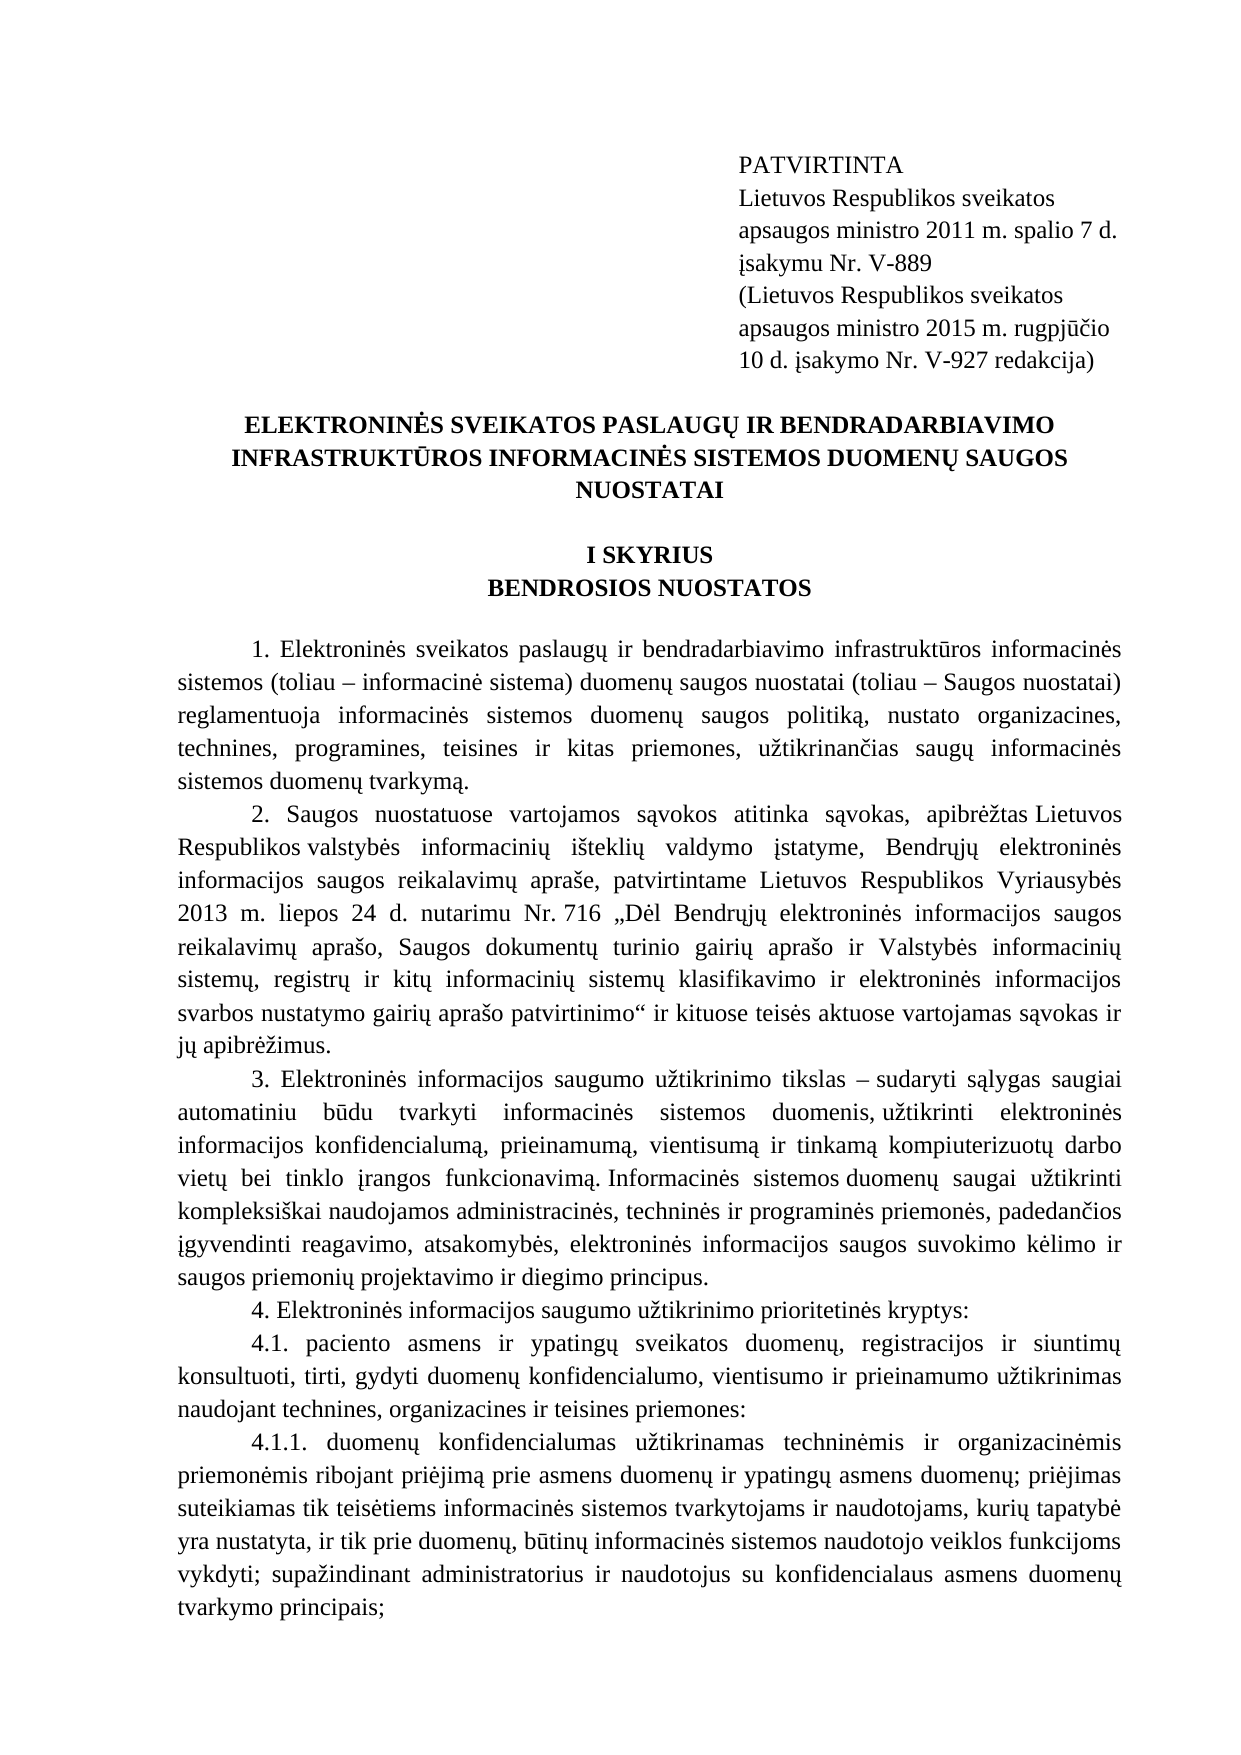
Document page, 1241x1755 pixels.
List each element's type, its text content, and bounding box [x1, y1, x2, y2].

text 2. Saugos nuostatuose vartojamos sąvokos atitinka sąvokas, apibrėžtas Lietuvos Respublikos valstybės informacinių išteklių valdymo įstatyme, Bendrųjų elektroninės informacijos saugos reikalavimų apraše, patvirtintame Lietuvos Respublikos Vyriausybės 2013 m. liepos 24 d. nutarimu Nr. 716 „Dėl Bendrųjų elektroninės informacijos saugos reikalavimų aprašo, Saugos dokumentų turinio gairių aprašo ir Valstybės informacinių sistemų, registrų ir kitų informacinių sistemų klasifikavimo ir elektroninės informacijos svarbos nustatymo gairių aprašo patvirtinimo“ ir kituose teisės aktuose vartojamas sąvokas ir jų apibrėžimus. [177, 799, 1122, 1059]
text BENDROSIOS NUOSTATOS [177, 569, 1122, 602]
text PATVIRTINTA [738, 147, 1122, 179]
text Lietuvos Respublikos sveikatos apsaugos ministro 2011 m. spalio 7 d. įsakymu Nr. V-889 [738, 179, 1122, 277]
text NUOSTATAI [177, 472, 1122, 504]
text I SKYRIUS [177, 537, 1122, 569]
text ELEKTRONINĖS SVEIKATOS PASLAUGŲ IR BENDRADARBIAVIMO INFRASTRUKTŪROS INFORMACINĖS SISTEMOS DUOMENŲ SAUGOS [177, 407, 1122, 472]
text 3. Elektroninės informacijos saugumo užtikrinimo tikslas – sudaryti sąlygas saugiai automatiniu būdu tvarkyti informacinės sistemos duomenis, užtikrinti elektroninės informacijos konfidencialumą, prieinamumą, vientisumą ir tinkamą kompiuterizuotų darbo vietų bei tinklo įrangos funkcionavimą. Informacinės sistemos duomenų saugai užtikrinti kompleksiškai naudojamos administracinės, techninės ir programinės priemonės, padedančios įgyvendinti reagavimo, atsakomybės, elektroninės informacijos saugos suvokimo kėlimo ir saugos priemonių projektavimo ir diegimo principus. [177, 1064, 1122, 1291]
text 4.1. paciento asmens ir ypatingų sveikatos duomenų, registracijos ir siuntimų konsultuoti, tirti, gydyti duomenų konfidencialumo, vientisumo ir prieinamumo užtikrinimas naudojant technines, organizacines ir teisines priemones: [177, 1328, 1122, 1423]
text (Lietuvos Respublikos sveikatos apsaugos ministro 2015 m. rugpjūčio 10 d. įsakymo Nr. V-927 redakcija) [738, 277, 1122, 374]
text 4. Elektroninės informacijos saugumo užtikrinimo prioritetinės kryptys: [177, 1295, 1122, 1323]
text 1. Elektroninės sveikatos paslaugų ir bendradarbiavimo infrastruktūros informacinės sistemos (toliau – informacinė sistema) duomenų saugos nuostatai (toliau – Saugos nuostatai) reglamentuoja informacinės sistemos duomenų saugos politiką, nustato organizacines, technines, programines, teisines ir kitas priemones, užtikrinančias saugų informacinės sistemos duomenų tvarkymą. [177, 634, 1122, 795]
text 4.1.1. duomenų konfidencialumas užtikrinamas techninėmis ir organizacinėmis priemonėmis ribojant priėjimą prie asmens duomenų ir ypatingų asmens duomenų; priėjimas suteikiamas tik teisėtiems informacinės sistemos tvarkytojams ir naudotojams, kurių tapatybė yra nustatyta, ir tik prie duomenų, būtinų informacinės sistemos naudotojo veiklos funkcijoms vykdyti; supažindinant administratorius ir naudotojus su konfidencialaus asmens duomenų tvarkymo principais; [177, 1427, 1122, 1621]
